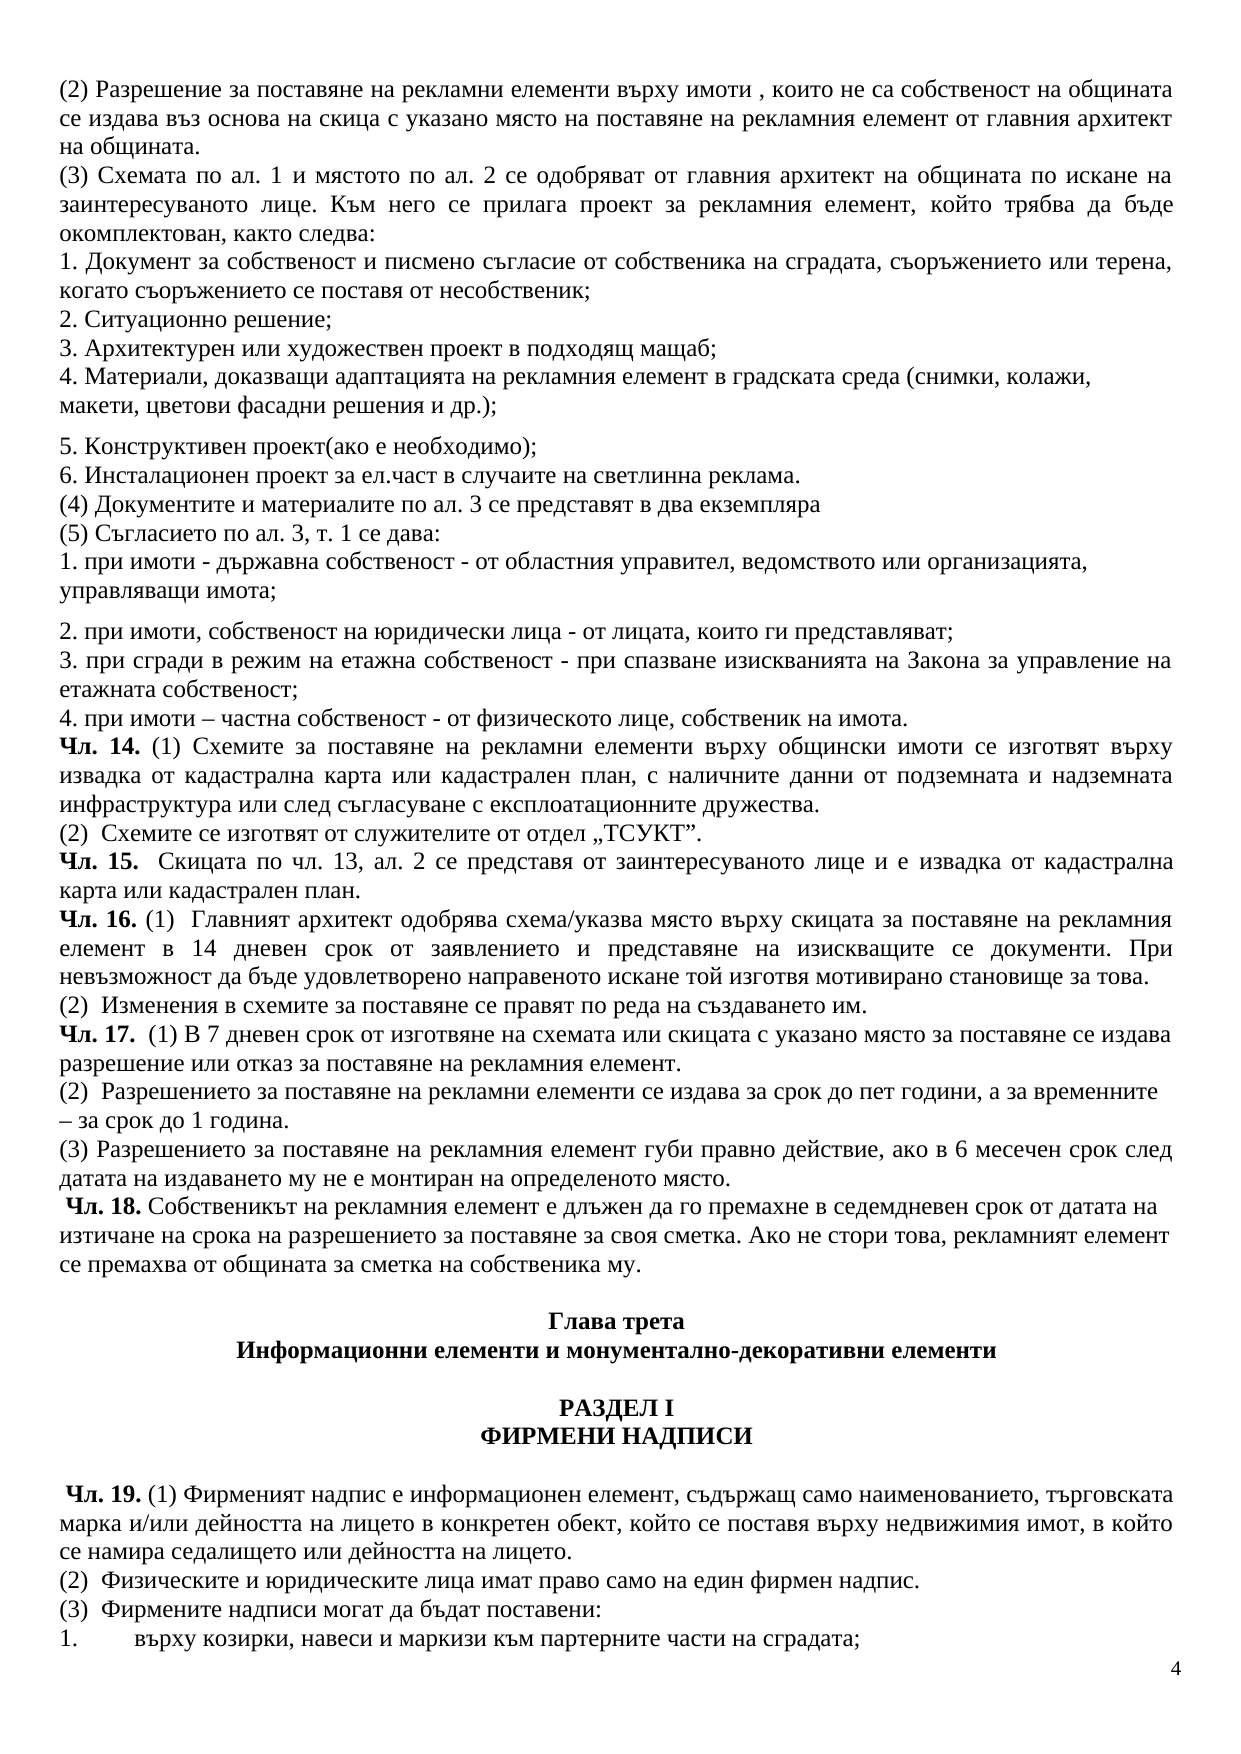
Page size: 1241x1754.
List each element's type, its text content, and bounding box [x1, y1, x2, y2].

text Глава трета [59, 1306, 1174, 1335]
text 5. Конструктивен проект(ако е необходимо); [59, 431, 1174, 460]
text (2) Изменения в схемите за поставяне се правят по реда на създаването им. [59, 990, 1174, 1019]
text 6. Инсталационен проект за ел.част в случаите на светлинна реклама. [59, 460, 1174, 489]
text (2) Разрешение за поставяне на рекламни елементи върху имоти , които не са собственост на общината се издава въз основа на скица с указано място на поставяне на рекламния елемент от главния архитект на общината. [59, 74, 1174, 160]
text 3. Архитектурен или художествен проект в подходящ мащаб; [59, 333, 1174, 361]
text Чл. 17. (1) В 7 дневен срок от изготвяне на схемата или скицата с указано място за поставяне се издава разрешение или отказ за поставяне на рекламния елемент. [59, 1019, 1174, 1076]
text (2) Разрешението за поставяне на рекламни елементи се издава за срок до пет години, а за временните – за срок до 1 година. [59, 1076, 1174, 1134]
text Чл. 18. Собственикът на рекламния елемент е длъжен да го премахне в седемдневен срок от датата на изтичане на срока на разрешението за поставяне за своя сметка. Ако не стори това, рекламният елемент се премахва от общината за сметка на собственика му. [59, 1191, 1174, 1278]
text Чл. 14. (1) Схемите за поставяне на рекламни елементи върху общински имоти се изготвят върху извадка от кадастрална карта или кадастрален план, с наличните данни от подземната и надземната инфраструктура или след съгласуване с експлоатационните дружества. [59, 731, 1174, 818]
text 3. при сгради в режим на етажна собственост - при спазване изискванията на Закона за управление на етажната собственост; [59, 645, 1174, 703]
text Чл. 15. Скицата по чл. 13, ал. 2 се представя от заинтересуваното лице и е извадка от кадастрална карта или кадастрален план. [59, 846, 1174, 904]
text (2) Физическите и юридическите лица имат право само на един фирмен надпис. [59, 1565, 1174, 1594]
text (5) Съгласието по ал. 3, т. 1 се дава: [59, 518, 1174, 546]
text Чл. 19. (1) Фирменият надпис е информационен елемент, съдържащ само наименованието, търговската марка и/или дейността на лицето в конкретен обект, който се поставя върху недвижимия имот, в който се намира седалището или дейността на лицето. [59, 1479, 1174, 1565]
text 4. Материали, доказващи адаптацията на рекламния елемент в градската среда (снимки, колажи, макети, цветови фасадни решения и др.); [59, 361, 1174, 419]
text Чл. 16. (1) Главният архитект одобрява схема/указва място върху скицата за поставяне на рекламния елемент в 14 дневен срок от заявлението и представяне на изискващите се документи. При невъзможност да бъде удовлетворено направеното искане той изготвя мотивирано становище за това. [59, 904, 1174, 990]
text 1. Документ за собственост и писмено съгласие от собственика на сградата, съоръжението или терена, когато съоръжението се поставя от несобственик; [59, 246, 1174, 304]
text (3) Фирмените надписи могат да бъдат поставени: [59, 1594, 1174, 1623]
text 1. при имоти - държавна собственост - от областния управител, ведомството или организацията, управляващи имота; [59, 546, 1174, 604]
text (3) Разрешението за поставяне на рекламния елемент губи правно действие, ако в 6 месечен срок след датата на издаването му не е монтиран на определеното място. [59, 1134, 1174, 1191]
text (3) Схемата по ал. 1 и мястото по ал. 2 се одобряват от главния архитект на общината по искане на заинтересуваното лице. Към него се прилага проект за рекламния елемент, който трябва да бъде окомплектован, както следва: [59, 160, 1174, 246]
text Информационни елементи и монументално-декоративни елементи [59, 1335, 1174, 1364]
text ФИРМЕНИ НАДПИСИ [59, 1421, 1174, 1450]
text 2. при имоти, собственост на юридически лица - от лицата, които ги представляват; [59, 616, 1174, 645]
text 2. Ситуационно решение; [59, 304, 1174, 333]
text (4) Документите и материалите по ал. 3 се представят в два екземпляра [59, 489, 1174, 518]
text (2) Схемите се изготвят от служителите от отдел „ТСУКТ”. [59, 818, 1174, 846]
text 4. при имоти – частна собственост - от физическото лице, собственик на имота. [59, 703, 1174, 731]
list върху козирки, навеси и маркизи към партерните части на сградата; [59, 1623, 1174, 1651]
text РАЗДЕЛ I [59, 1393, 1174, 1421]
